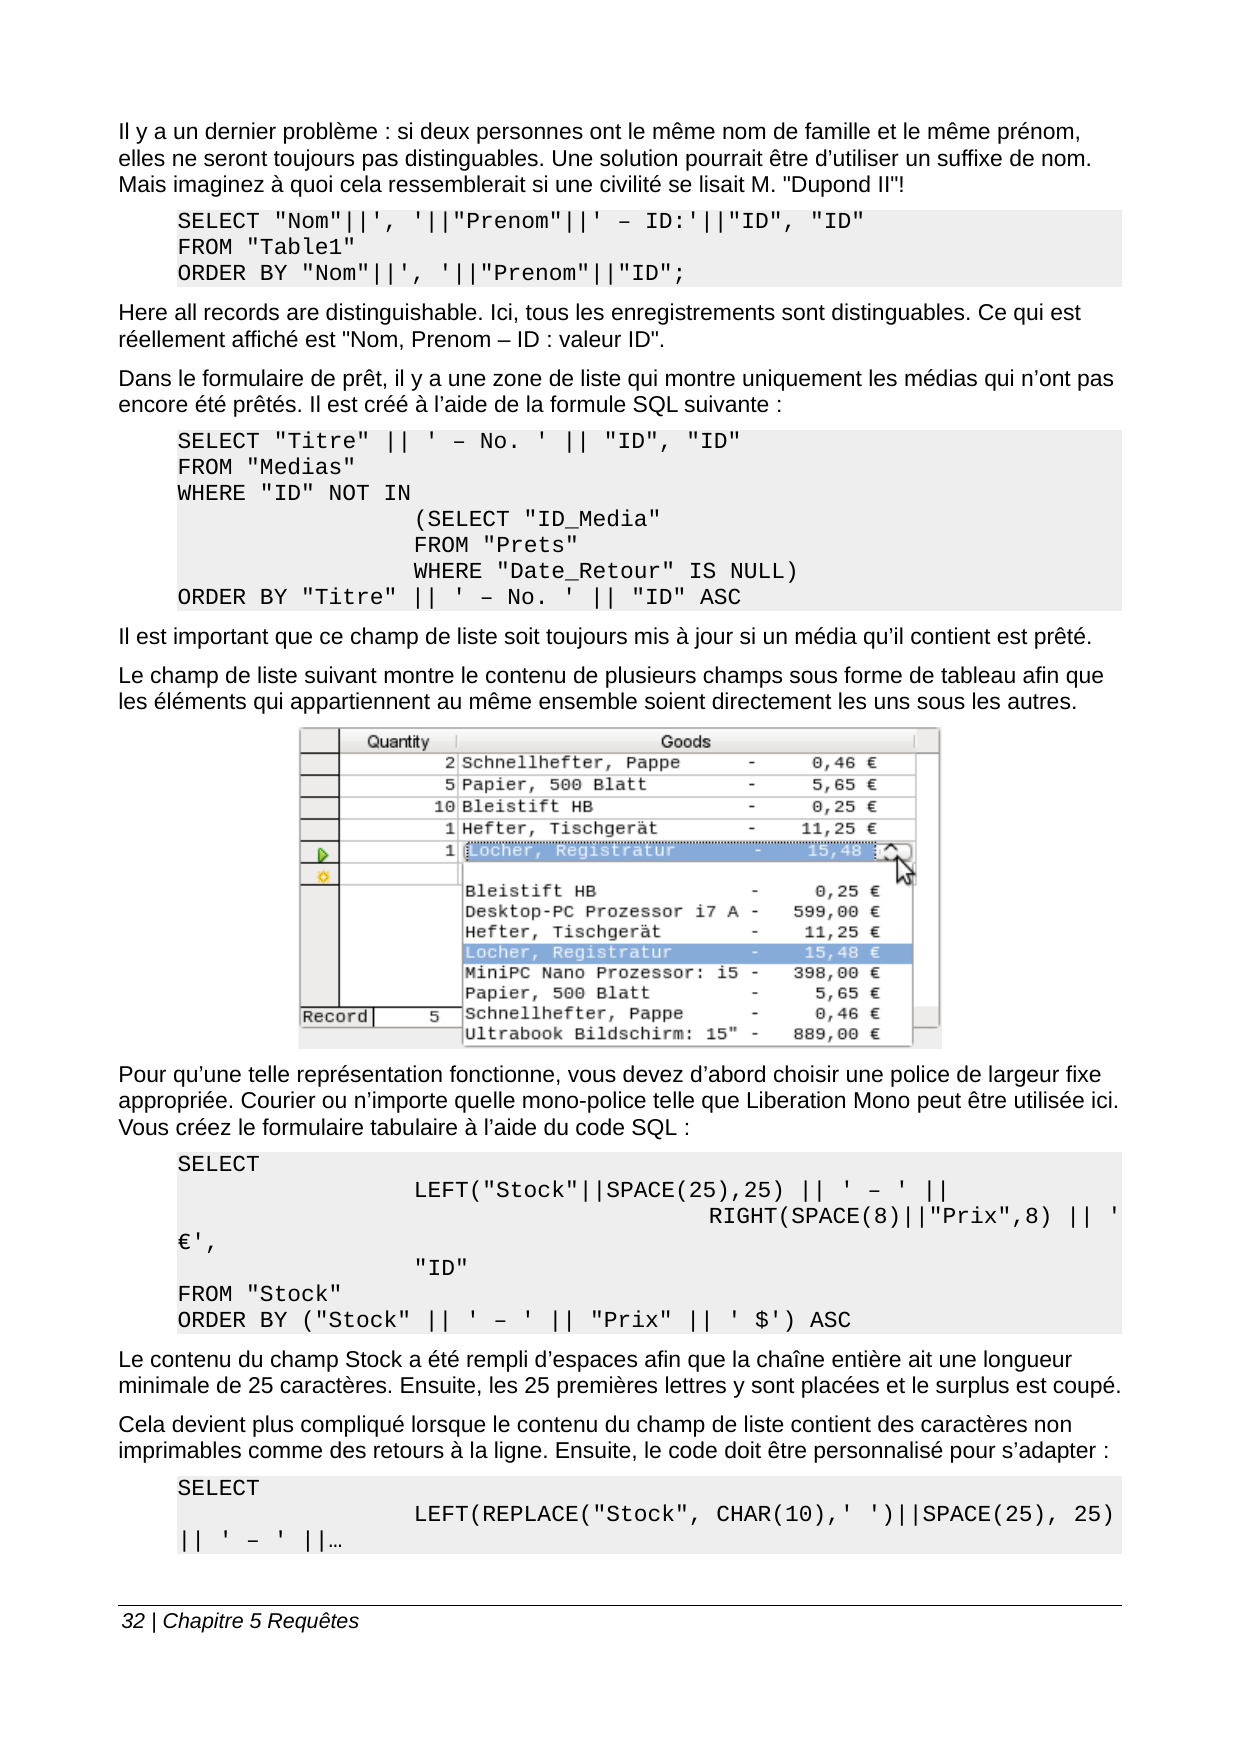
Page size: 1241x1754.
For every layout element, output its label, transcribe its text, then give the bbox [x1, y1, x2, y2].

text Il est important que ce champ de liste soit toujours mis à jour si un média qu’il contient est prêté. [118, 623, 1122, 649]
text SELECT "Titre" || ' – No. ' || "ID", "ID" FROM "Medias" WHERE "ID" NOT IN (SELECT "ID_Media" FROM "Prets" WHERE "Date_Retour" IS NULL) ORDER BY "Titre" || ' – No. ' || "ID" ASC [177, 430, 1122, 611]
text Pour qu’une telle représentation fonctionne, vous devez d’abord choisir une police de largeur fixe appropriée. Courier ou n’importe quelle mono-police telle que Liberation Mono peut être utilisée ici. Vous créez le formulaire tabulaire à l’aide du code SQL : [118, 1061, 1122, 1140]
text Le contenu du champ Stock a été rempli d’espaces afin que la chaîne entière ait une longueur minimale de 25 caractères. Ensuite, les 25 premières lettres y sont placées et le surplus est coupé. [118, 1346, 1122, 1398]
text Il y a un dernier problème : si deux personnes ont le même nom de famille et le même prénom, elles ne seront toujours pas distinguables. Une solution pourrait être d’utiliser un suffixe de nom. Mais imaginez à quoi cela ressemblerait si une civilité se lisait M. "Dupond II"! [118, 118, 1122, 197]
text Dans le formulaire de prêt, il y a une zone de liste qui montre uniquement les médias qui n’ont pas encore été prêtés. Il est créé à l’aide de la formule SQL suivante : [118, 364, 1122, 417]
picture [298, 727, 942, 1049]
text Le champ de liste suivant montre le contenu de plusieurs champs sous forme de tableau afin que les éléments qui appartiennent au même ensemble soient directement les uns sous les autres. [118, 662, 1122, 714]
text SELECT "Nom"||', '||"Prenom"||' – ID:'||"ID", "ID" FROM "Table1" ORDER BY "Nom"||', '||"Prenom"||"ID"; [177, 210, 1122, 287]
text SELECT LEFT(REPLACE("Stock", CHAR(10),' ')||SPACE(25), 25) || ' – ' ||… [177, 1476, 1122, 1554]
text SELECT LEFT("Stock"||SPACE(25),25) || ' – ' || RIGHT(SPACE(8)||"Prix",8) || ' €', "ID" FROM "Stock" ORDER BY ("Stock" || ' – ' || "Prix" || ' $') ASC [177, 1152, 1122, 1334]
text Here all records are distinguishable. Ici, tous les enregistrements sont distinguables. Ce qui est réellement affiché est "Nom, Prenom – ID : valeur ID". [118, 299, 1122, 352]
text Cela devient plus compliqué lorsque le contenu du champ de liste contient des caractères non imprimables comme des retours à la ligne. Ensuite, le code doit être personnalisé pour s’adapter : [118, 1411, 1122, 1464]
